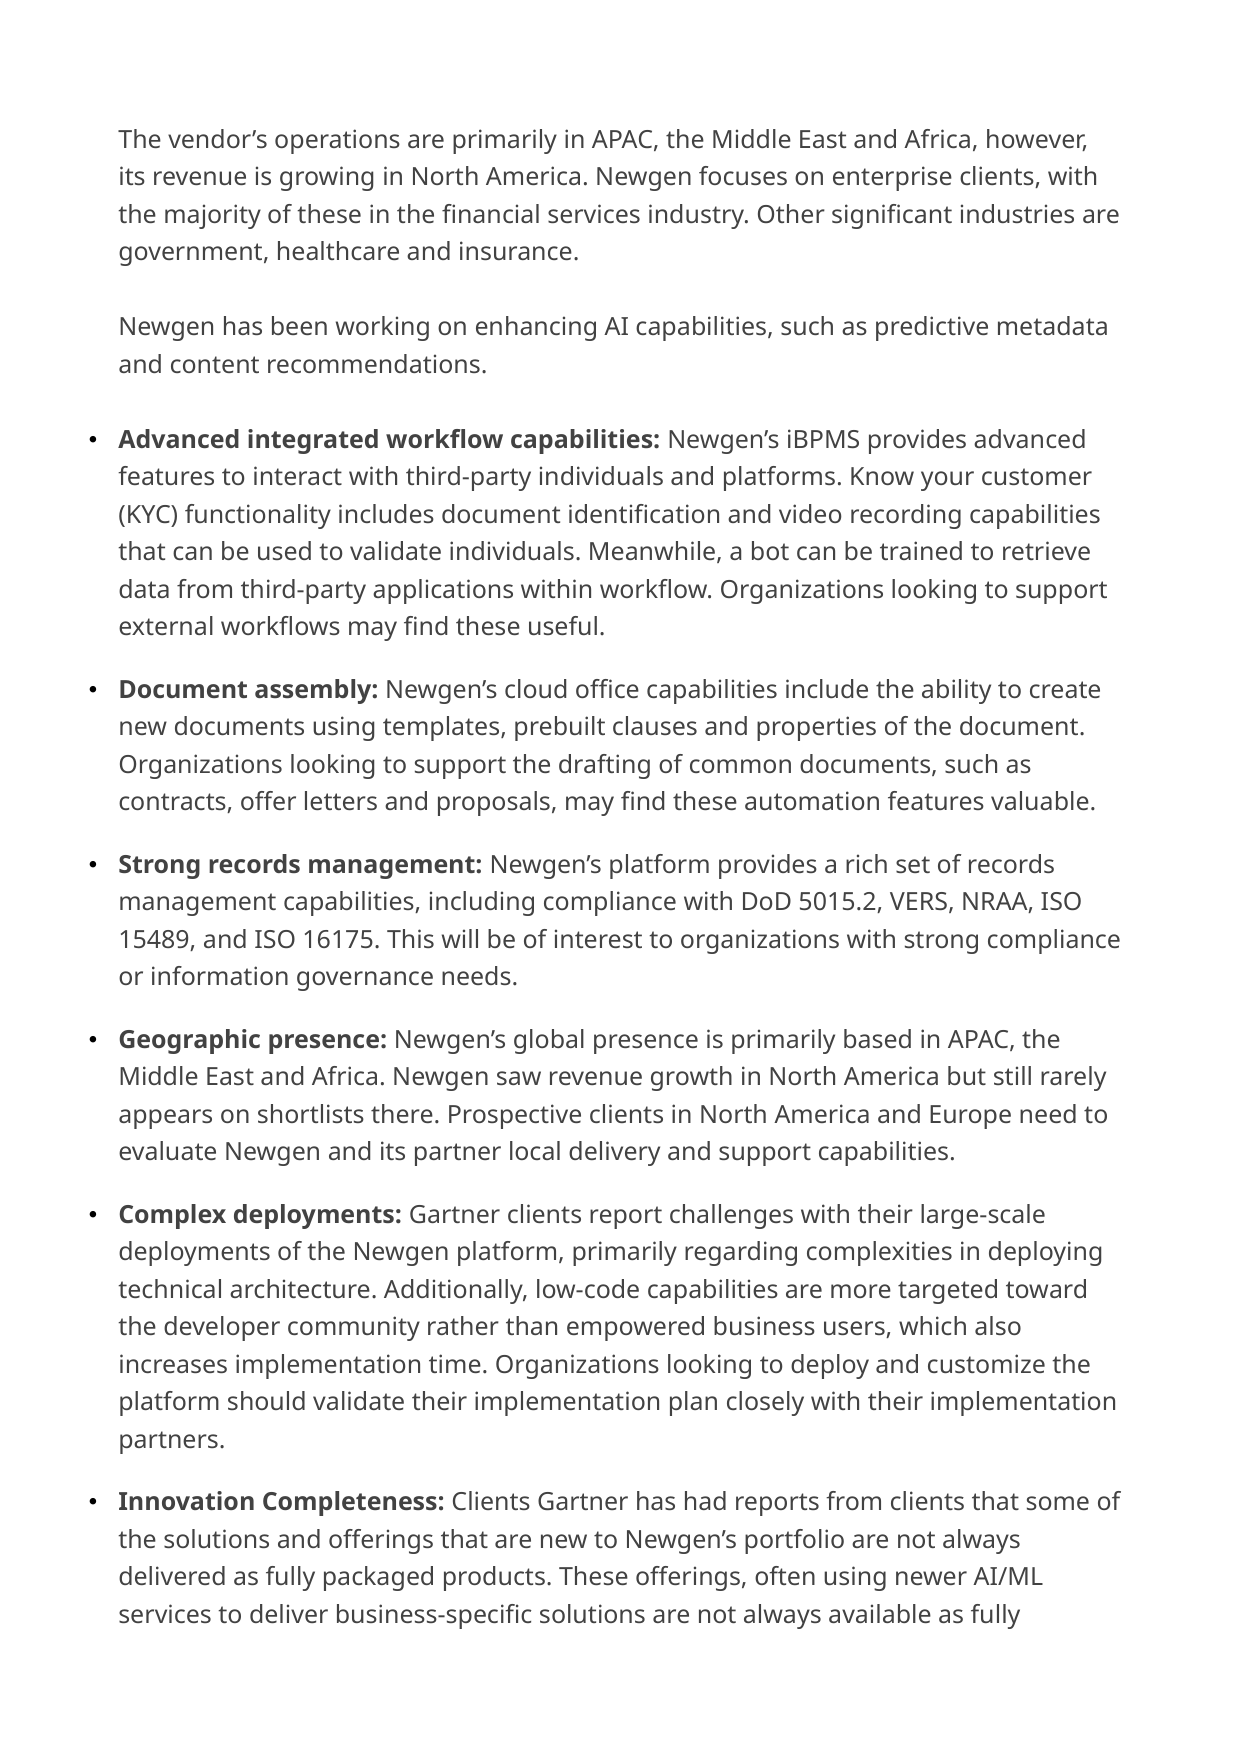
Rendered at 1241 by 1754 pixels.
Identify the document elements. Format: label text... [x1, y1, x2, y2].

list Advanced integrated workflow capabilities: Newgen’s iBPMS provides advanced features to interact with third-party individuals and platforms. Know your customer (KYC) functionality includes document identification and video recording capabilities that can be used to validate individuals. Meanwhile, a bot can be trained to retrieve data from third-party applications within workflow. Organizations looking to support external workflows may find these useful. [118, 418, 1122, 643]
list Strong records management: Newgen’s platform provides a rich set of records management capabilities, including compliance with DoD 5015.2, VERS, NRAA, ISO 15489, and ISO 16175. This will be of interest to organizations with strong compliance or information governance needs. [118, 843, 1122, 993]
list Innovation Completeness: Clients Gartner has had reports from clients that some of the solutions and offerings that are new to Newgen’s portfolio are not always delivered as fully packaged products. These offerings, often using newer AI/ML services to deliver business-specific solutions are not always available as fully [118, 1481, 1122, 1631]
text Newgen has been working on enhancing AI capabilities, such as predictive metadata and content recommendations. [118, 306, 1122, 381]
list Geographic presence: Newgen’s global presence is primarily based in APAC, the Middle East and Africa. Newgen saw revenue growth in North America but still rarely appears on shortlists there. Prospective clients in North America and Europe need to evaluate Newgen and its partner local delivery and support capabilities. [118, 1018, 1122, 1168]
text The vendor’s operations are primarily in APAC, the Middle East and Africa, however, its revenue is growing in North America. Newgen focuses on enterprise clients, with the majority of these in the financial services industry. Other significant industries are government, healthcare and insurance. [118, 118, 1122, 268]
list Complex deployments: Gartner clients report challenges with their large-scale deployments of the Newgen platform, primarily regarding complexities in deploying technical architecture. Additionally, low-code capabilities are more targeted toward the developer community rather than empowered business users, which also increases implementation time. Organizations looking to deploy and customize the platform should validate their implementation plan closely with their implementation partners. [118, 1193, 1122, 1456]
list Document assembly: Newgen’s cloud office capabilities include the ability to create new documents using templates, prebuilt clauses and properties of the document. Organizations looking to support the drafting of common documents, such as contracts, offer letters and proposals, may find these automation features valuable. [118, 668, 1122, 818]
